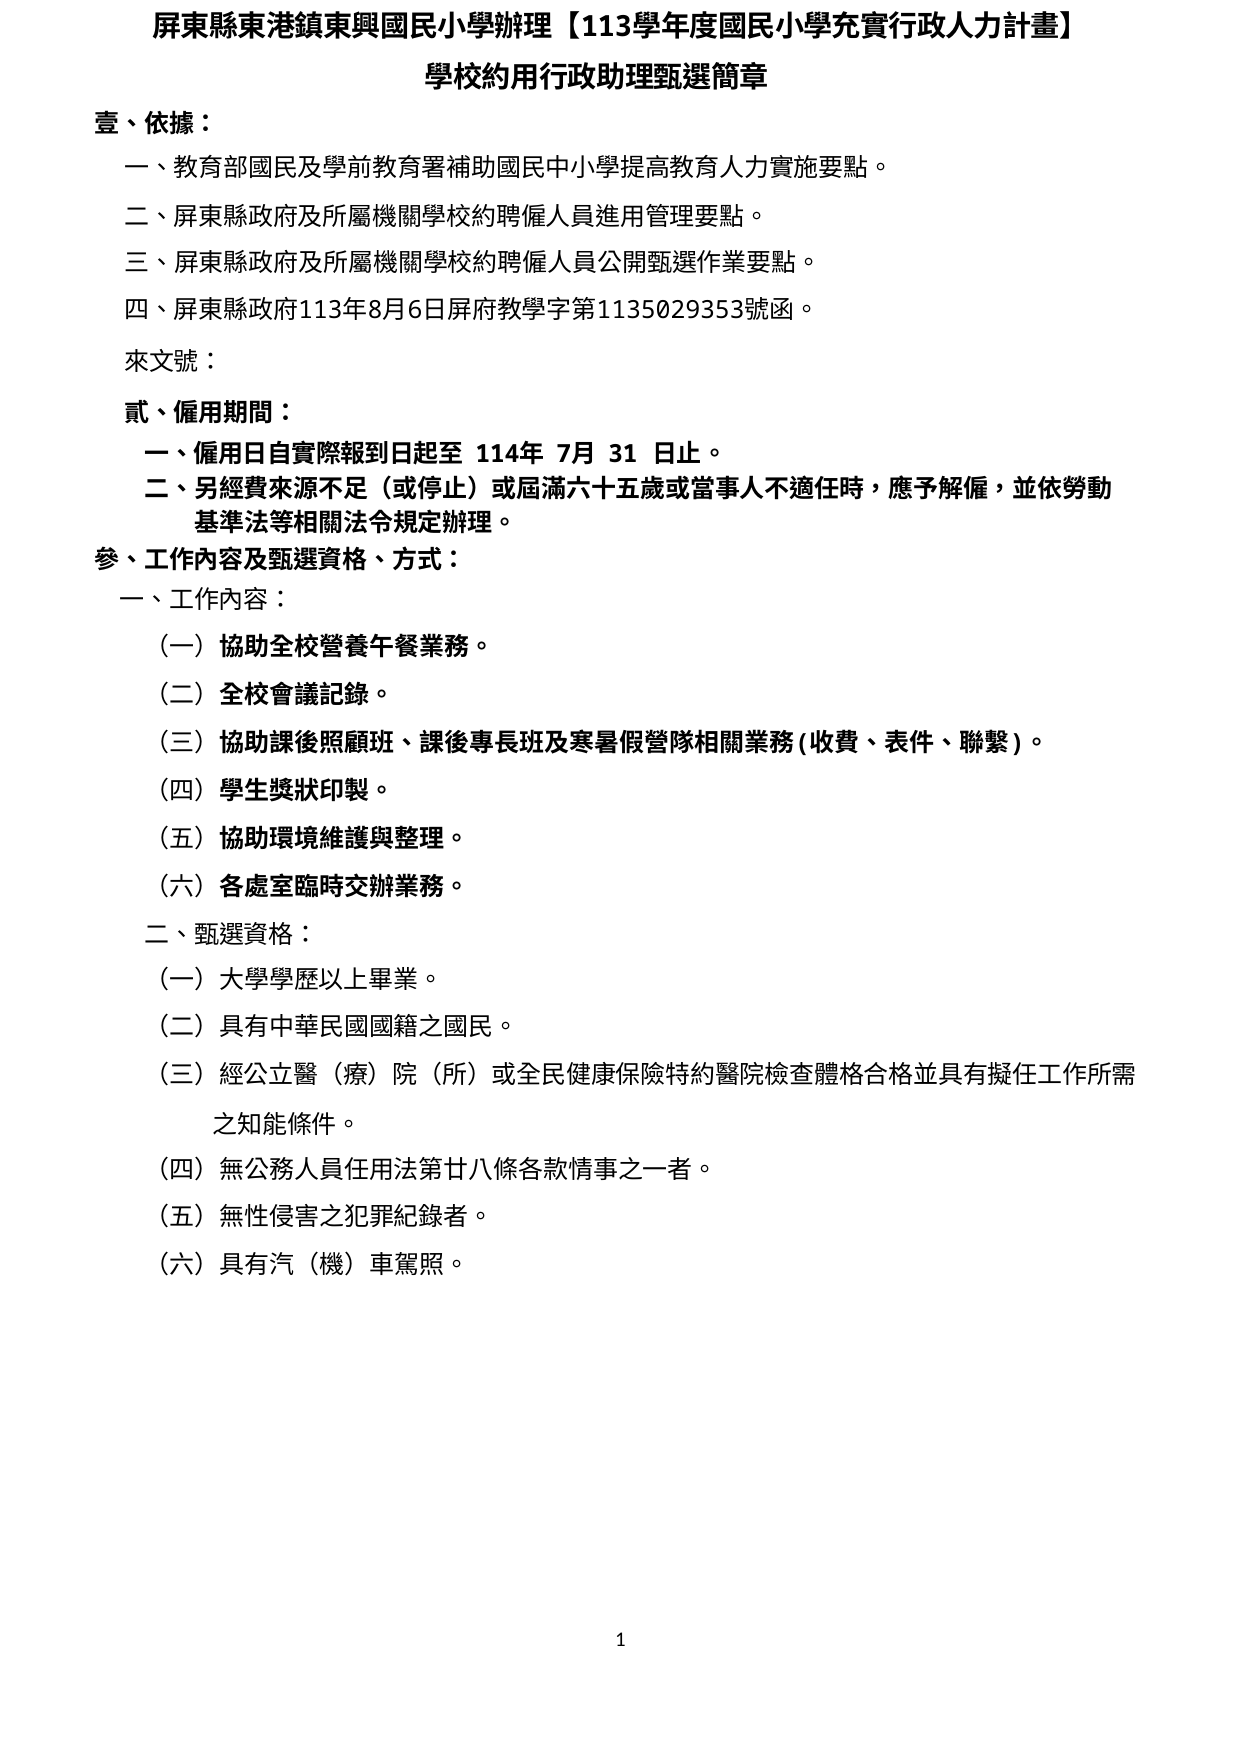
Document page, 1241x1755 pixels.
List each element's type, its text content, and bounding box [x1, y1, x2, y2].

text （四）無公務人員任用法第廿八條各款情事之一者。 [144, 1153, 1170, 1185]
text （四）學生獎狀印製。 [144, 770, 1170, 806]
text 參、工作內容及甄選資格、方式：一、工作內容： [94, 539, 471, 616]
text 四、屏東縣政府113年8月6日屏府教學字第1135029353號函。 [94, 289, 1086, 326]
text 貳、僱用期間： [94, 392, 1086, 429]
text 一、教育部國民及學前教育署補助國民中小學提高教育人力實施要點。二、屏東縣政府及所屬機關學校約聘僱人員進用管理要點。 [124, 148, 900, 233]
text 三、屏東縣政府及所屬機關學校約聘僱人員公開甄選作業要點。 [124, 246, 1170, 278]
text 壹、依據： [94, 98, 1170, 142]
text 二、甄選資格： [119, 914, 445, 950]
text 來文號： [94, 341, 1086, 377]
text （六）具有汽（機）車駕照。 [144, 1245, 870, 1281]
text （六）各處室臨時交辦業務。 [144, 866, 1170, 902]
text （三）經公立醫（療）院（所）或全民健康保險特約醫院檢查體格合格並具有擬任工作所需之知能條件。 [144, 1055, 1147, 1140]
text （五）無性侵害之犯罪紀錄者。 [144, 1197, 1170, 1233]
text 學校約用行政助理甄選簡章 [71, 45, 1122, 98]
text （三）協助課後照顧班、課後專長班及寒暑假營隊相關業務(收費、表件、聯繫)。 [144, 722, 1170, 758]
text （一）協助全校營養午餐業務。 [144, 626, 1170, 663]
text 二、另經費來源不足（或停止）或屆滿六十五歲或當事人不適任時，應予解僱，並依勞動基準法等相關法令規定辦理。 [144, 470, 1115, 539]
text （二）全校會議記錄。 [144, 674, 1170, 711]
text （五）協助環境維護與整理。 [144, 818, 1170, 854]
text 屏東縣東港鎮東興國民小學辦理【113學年度國民小學充實行政人力計畫】 [99, 0, 1141, 45]
text （二）具有中華民國國籍之國民。 [144, 1007, 1170, 1043]
text 一、僱用日自實際報到日起至 114年 7月 31 日止。 [144, 432, 1170, 470]
text （一）大學學歷以上畢業。 [144, 963, 1170, 995]
